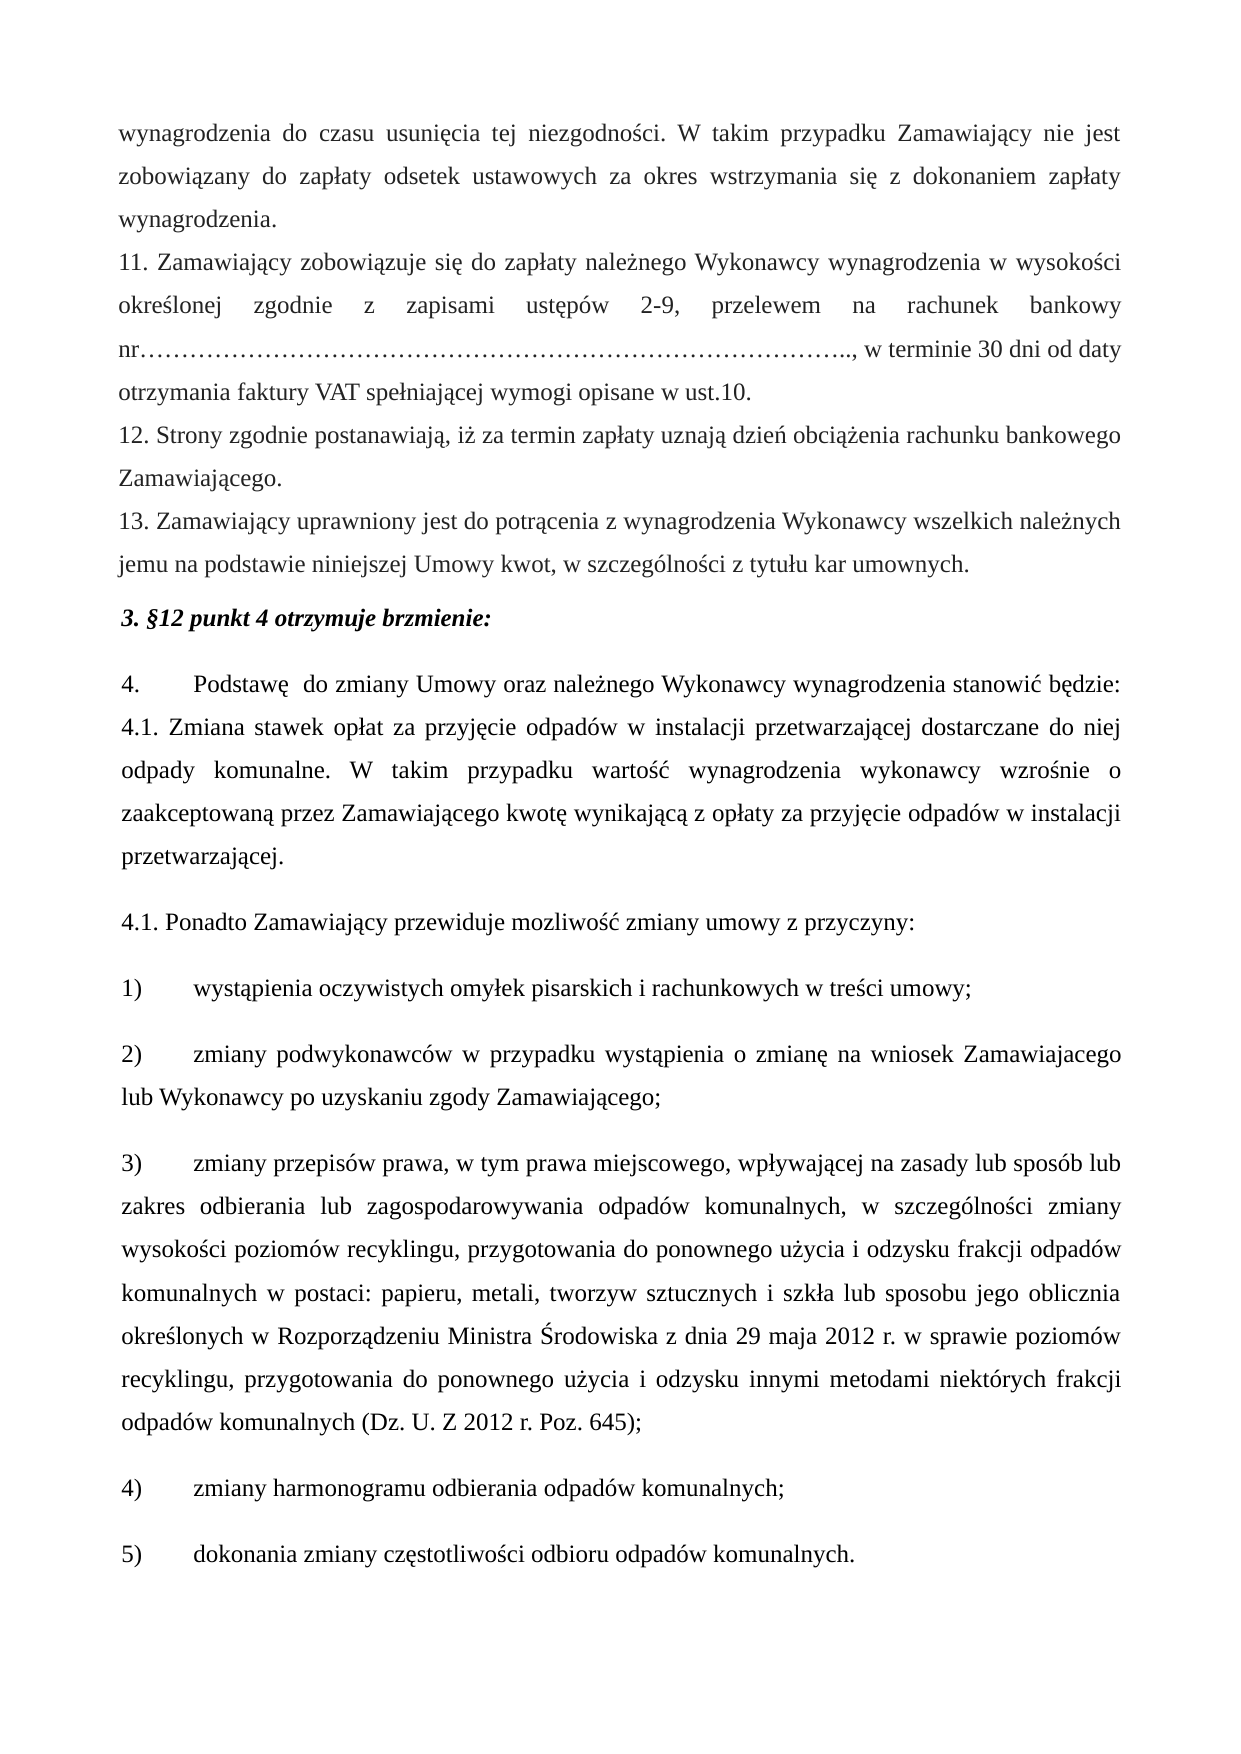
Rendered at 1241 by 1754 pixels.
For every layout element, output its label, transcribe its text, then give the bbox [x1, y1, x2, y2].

text 13. Zamawiający uprawniony jest do potrącenia z wynagrodzenia Wykonawcy wszelkich należnych jemu na podstawie niniejszej Umowy kwot, w szczególności z tytułu kar umownych. [118, 506, 1122, 578]
list zmiany harmonogramu odbierania odpadów komunalnych; [121, 1473, 1122, 1502]
text 3. §12 punkt 4 otrzymuje brzmienie: [121, 603, 1122, 632]
list zmiany podwykonawców w przypadku wystąpienia o zmianę na wniosek Zamawiajacego lub Wykonawcy po uzyskaniu zgody Zamawiającego; [121, 1039, 1122, 1111]
list 4.1. Ponadto Zamawiający przewiduje mozliwość zmiany umowy z przyczyny: [121, 907, 1122, 936]
text 11. Zamawiający zobowiązuje się do zapłaty należnego Wykonawcy wynagrodzenia w wysokości określonej zgodnie z zapisami ustępów 2-9, przelewem na rachunek bankowy nr………………………………………………………………………….., w terminie 30 dni od daty otrzymania faktury VAT spełniającej wymogi opisane w ust.10. [118, 247, 1122, 406]
text wynagrodzenia do czasu usunięcia tej niezgodności. W takim przypadku Zamawiający nie jest zobowiązany do zapłaty odsetek ustawowych za okres wstrzymania się z dokonaniem zapłaty wynagrodzenia. [118, 118, 1122, 233]
list Podstawę do zmiany Umowy oraz należnego Wykonawcy wynagrodzenia stanowić będzie: 4.1. Zmiana stawek opłat za przyjęcie odpadów w instalacji przetwarzającej dostarczane do niej odpady komunalne. W takim przypadku wartość wynagrodzenia wykonawcy wzrośnie o zaakceptowaną przez Zamawiającego kwotę wynikającą z opłaty za przyjęcie odpadów w instalacji przetwarzającej. [121, 669, 1122, 870]
list dokonania zmiany częstotliwości odbioru odpadów komunalnych. [121, 1539, 1122, 1568]
list wystąpienia oczywistych omyłek pisarskich i rachunkowych w treści umowy; [121, 973, 1122, 1002]
text 12. Strony zgodnie postanawiają, iż za termin zapłaty uznają dzień obciążenia rachunku bankowego Zamawiającego. [118, 420, 1122, 492]
list zmiany przepisów prawa, w tym prawa miejscowego, wpływającej na zasady lub sposób lub zakres odbierania lub zagospodarowywania odpadów komunalnych, w szczególności zmiany wysokości poziomów recyklingu, przygotowania do ponownego użycia i odzysku frakcji odpadów komunalnych w postaci: papieru, metali, tworzyw sztucznych i szkła lub sposobu jego oblicznia określonych w Rozporządzeniu Ministra Środowiska z dnia 29 maja 2012 r. w sprawie poziomów recyklingu, przygotowania do ponownego użycia i odzysku innymi metodami niektórych frakcji odpadów komunalnych (Dz. U. Z 2012 r. Poz. 645); [121, 1148, 1122, 1436]
